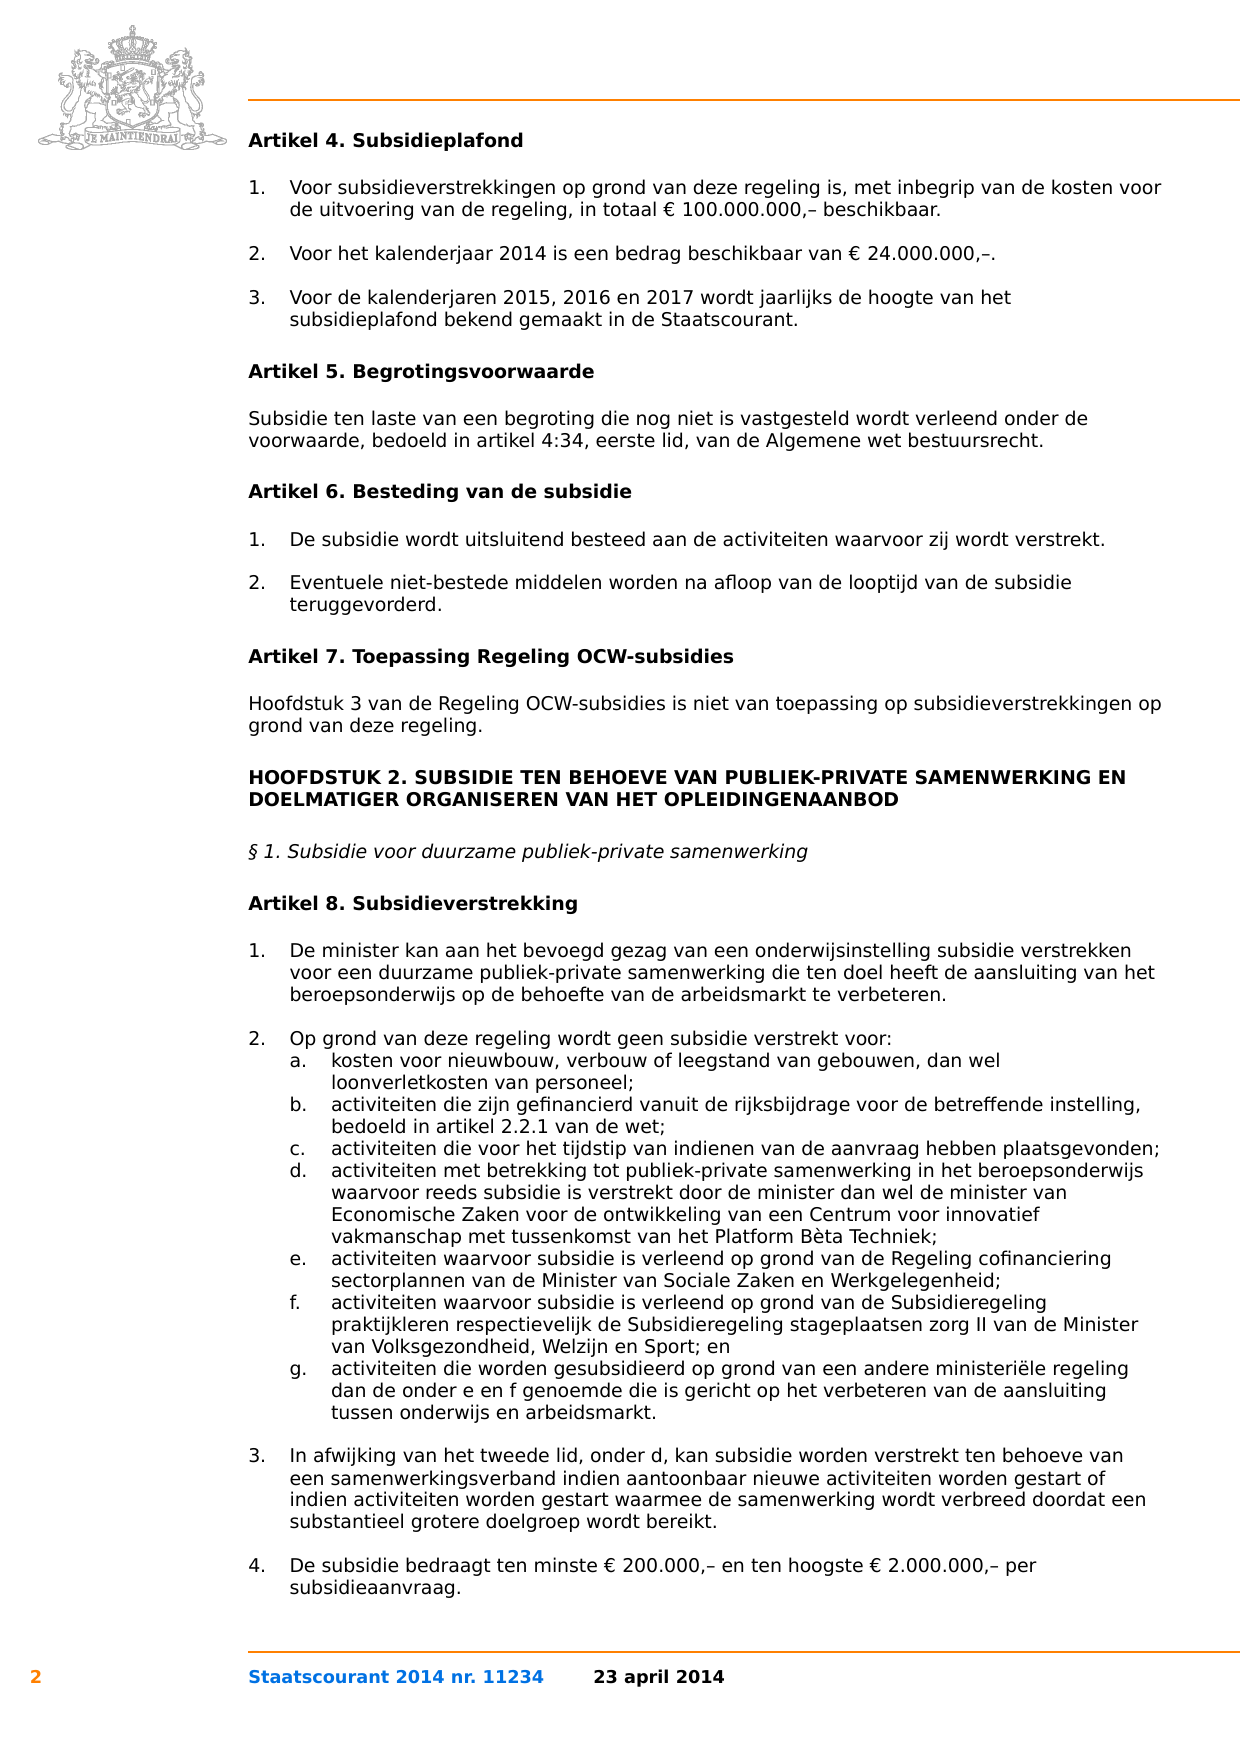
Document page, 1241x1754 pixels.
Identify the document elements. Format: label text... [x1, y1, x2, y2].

text 3. In afwijking van het tweede lid, onder d, kan subsidie worden verstrekt ten behoeve van een samenwerkingsverband indien aantoonbaar nieuwe activiteiten worden gestart of indien activiteiten worden gestart waarmee de samenwerking wordt verbreed doordat een substantieel grotere doelgroep wordt bereikt. [248, 1445, 1163, 1533]
text g. activiteiten die worden gesubsidieerd op grond van een andere ministeriële regeling dan de onder e en f genoemde die is gericht op het verbeteren van de aansluiting tussen onderwijs en arbeidsmarkt. [289, 1358, 1163, 1423]
text 2. Op grond van deze regeling wordt geen subsidie verstrekt voor: [248, 1028, 1163, 1050]
text d. activiteiten met betrekking tot publiek-private samenwerking in het beroepsonderwijs waarvoor reeds subsidie is verstrekt door de minister dan wel de minister van Economische Zaken voor de ontwikkeling van een Centrum voor innovatief vakmanschap met tussenkomst van het Platform Bèta Techniek; [289, 1160, 1163, 1248]
text e. activiteiten waarvoor subsidie is verleend op grond van de Regeling cofinanciering sectorplannen van de Minister van Sociale Zaken en Werkgelegenheid; [289, 1248, 1163, 1292]
subtitle Artikel 8. Subsidieverstrekking [248, 893, 1163, 915]
text 3. Voor de kalenderjaren 2015, 2016 en 2017 wordt jaarlijks de hoogte van het subsidieplafond bekend gemaakt in de Staatscourant. [248, 287, 1163, 331]
text a. kosten voor nieuwbouw, verbouw of leegstand van gebouwen, dan wel loonverletkosten van personeel; [289, 1050, 1163, 1094]
text Hoofdstuk 3 van de Regeling OCW-subsidies is niet van toepassing op subsidieverstrekkingen op grond van deze regeling. [248, 693, 1163, 737]
text f. activiteiten waarvoor subsidie is verleend op grond van de Subsidieregeling praktijkleren respectievelijk de Subsidieregeling stageplaatsen zorg II van de Minister van Volksgezondheid, Welzijn en Sport; en [289, 1292, 1163, 1358]
subtitle Artikel 5. Begrotingsvoorwaarde [248, 361, 1163, 382]
text Subsidie ten laste van een begroting die nog niet is vastgesteld wordt verleend onder de voorwaarde, bedoeld in artikel 4:34, eerste lid, van de Algemene wet bestuursrecht. [248, 407, 1163, 451]
text 2. Eventuele niet-bestede middelen worden na afloop van de looptijd van de subsidie teruggevorderd. [248, 572, 1163, 616]
subtitle Artikel 6. Besteding van de subsidie [248, 481, 1163, 503]
text 1. De subsidie wordt uitsluitend besteed aan de activiteiten waarvoor zij wordt verstrekt. [248, 528, 1163, 550]
subtitle § 1. Subsidie voor duurzame publiek-private samenwerking [248, 841, 1163, 863]
picture [38, 25, 227, 150]
text 4. De subsidie bedraagt ten minste € 200.000,– en ten hoogste € 2.000.000,– per subsidieaanvraag. [248, 1555, 1163, 1599]
text c. activiteiten die voor het tijdstip van indienen van de aanvraag hebben plaatsgevonden; [289, 1138, 1163, 1160]
text 2. Voor het kalenderjaar 2014 is een bedrag beschikbaar van € 24.000.000,–. [248, 243, 1163, 265]
text 1. De minister kan aan het bevoegd gezag van een onderwijsinstelling subsidie verstrekken voor een duurzame publiek-private samenwerking die ten doel heeft de aansluiting van het beroepsonderwijs op de behoefte van de arbeidsmarkt te verbeteren. [248, 940, 1163, 1006]
text b. activiteiten die zijn gefinancierd vanuit de rijksbijdrage voor de betreffende instelling, bedoeld in artikel 2.2.1 van de wet; [289, 1094, 1163, 1138]
text 1. Voor subsidieverstrekkingen op grond van deze regeling is, met inbegrip van de kosten voor de uitvoering van de regeling, in totaal € 100.000.000,– beschikbaar. [248, 177, 1163, 221]
subtitle Artikel 4. Subsidieplafond [248, 130, 1163, 152]
subtitle HOOFDSTUK 2. SUBSIDIE TEN BEHOEVE VAN PUBLIEK-PRIVATE SAMENWERKING EN DOELMATIGER ORGANISEREN VAN HET OPLEIDINGENAANBOD [248, 767, 1163, 811]
subtitle Artikel 7. Toepassing Regeling OCW-subsidies [248, 646, 1163, 668]
